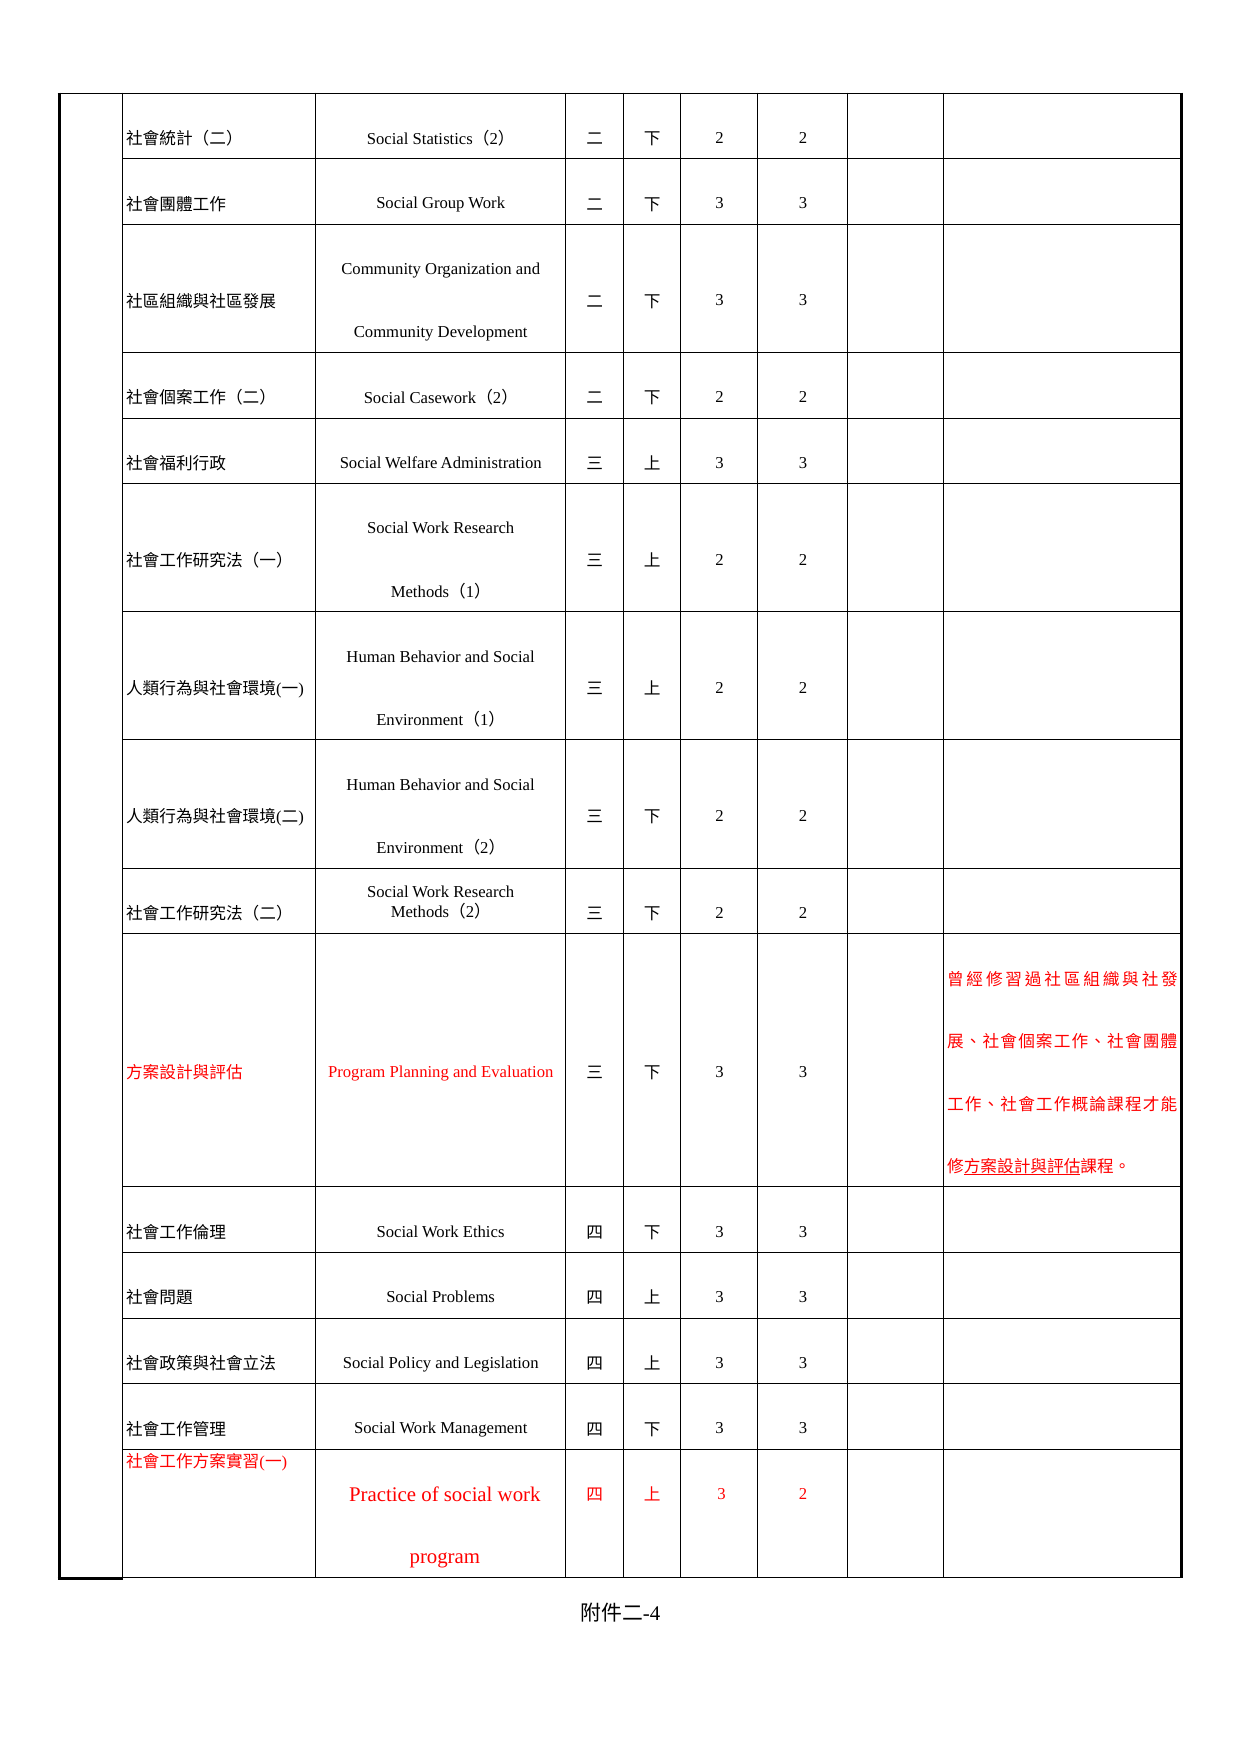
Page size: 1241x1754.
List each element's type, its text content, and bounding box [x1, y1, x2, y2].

table_cell 3 [758, 419, 847, 483]
table_cell Social Work Ethics [316, 1187, 565, 1252]
table_cell Social Work Research Methods（2） [316, 869, 565, 933]
table_cell 3 [681, 159, 757, 224]
table_cell 上 [624, 484, 680, 611]
table_cell 三 [566, 419, 623, 483]
table_cell Community Organization and Community Development [316, 225, 565, 352]
table_cell 社會統計（二） [123, 94, 315, 158]
table_cell [848, 484, 943, 611]
table_cell 下 [624, 1187, 680, 1252]
table_cell 三 [566, 484, 623, 611]
table_cell 四 [566, 1187, 623, 1252]
table_cell [944, 94, 1180, 158]
table_cell 下 [624, 869, 680, 933]
table_cell 方案設計與評估 [123, 934, 315, 1186]
table_cell 社會工作倫理 [123, 1187, 315, 1252]
table_cell 社會問題 [123, 1253, 315, 1317]
table_cell 3 [758, 1253, 847, 1317]
table_cell 2 [758, 869, 847, 933]
table_cell 社會工作研究法（二） [123, 869, 315, 933]
table_cell Social Policy and Legislation [316, 1319, 565, 1383]
table_cell 人類行為與社會環境(一) [123, 612, 315, 739]
table_cell 上 [624, 612, 680, 739]
table_cell 3 [681, 1450, 757, 1577]
table_cell Social Casework（2） [316, 353, 565, 417]
table_cell 社會政策與社會立法 [123, 1319, 315, 1383]
table_cell [944, 1187, 1180, 1252]
table_cell 社會團體工作 [123, 159, 315, 224]
table_cell [944, 419, 1180, 483]
table_cell 下 [624, 934, 680, 1186]
table_cell Social Statistics（2） [316, 94, 565, 158]
table_cell [944, 484, 1180, 611]
table_cell 三 [566, 934, 623, 1186]
table_cell 上 [624, 1450, 680, 1577]
table_cell 3 [758, 1319, 847, 1383]
table_cell 下 [624, 159, 680, 224]
table_cell [848, 1253, 943, 1317]
table_cell [848, 934, 943, 1186]
table_cell [944, 1384, 1180, 1449]
table_cell 3 [681, 1384, 757, 1449]
table_cell 2 [758, 612, 847, 739]
table_cell 二 [566, 159, 623, 224]
table_cell 2 [681, 612, 757, 739]
table_cell 3 [681, 934, 757, 1186]
table_cell Social Work Research Methods（1） [316, 484, 565, 611]
table_cell 3 [758, 1187, 847, 1252]
table_cell Social Welfare Administration [316, 419, 565, 483]
table_cell 3 [758, 1384, 847, 1449]
table_cell 二 [566, 353, 623, 417]
table_cell 四 [566, 1253, 623, 1317]
table_cell [848, 225, 943, 352]
table_cell 2 [758, 353, 847, 417]
table_cell 四 [566, 1319, 623, 1383]
table_cell 3 [758, 159, 847, 224]
table_cell 3 [681, 419, 757, 483]
table_cell 下 [624, 94, 680, 158]
table_cell Social Problems [316, 1253, 565, 1317]
table_cell 下 [624, 353, 680, 417]
table_cell Social Work Management [316, 1384, 565, 1449]
table_cell 3 [758, 934, 847, 1186]
table_cell 2 [758, 484, 847, 611]
table_cell Social Group Work [316, 159, 565, 224]
table_cell Program Planning and Evaluation [316, 934, 565, 1186]
table_cell [848, 612, 943, 739]
table_cell 上 [624, 419, 680, 483]
table_cell [848, 740, 943, 867]
table_cell [848, 1384, 943, 1449]
table_cell Human Behavior and Social Environment（1） [316, 612, 565, 739]
table_cell 社會工作研究法（一） [123, 484, 315, 611]
table_cell 3 [681, 1319, 757, 1383]
table_cell 三 [566, 612, 623, 739]
table_cell 社會福利行政 [123, 419, 315, 483]
table_cell 社會工作方案實習(一) [123, 1450, 315, 1577]
table_cell 2 [681, 869, 757, 933]
table_cell 3 [758, 225, 847, 352]
table_cell 二 [566, 225, 623, 352]
table_cell [944, 225, 1180, 352]
table_cell 下 [624, 1384, 680, 1449]
table_cell 上 [624, 1319, 680, 1383]
table_cell 2 [758, 740, 847, 867]
table_cell 2 [758, 1450, 847, 1577]
table_cell 二 [566, 94, 623, 158]
table_cell 社會個案工作（二） [123, 353, 315, 417]
table_cell [944, 1319, 1180, 1383]
table_cell Human Behavior and Social Environment（2） [316, 740, 565, 867]
table_cell [944, 159, 1180, 224]
table_cell 四 [566, 1450, 623, 1577]
table_cell 人類行為與社會環境(二) [123, 740, 315, 867]
table_cell [848, 419, 943, 483]
table_cell 3 [681, 1253, 757, 1317]
table_cell 3 [681, 225, 757, 352]
table_cell 社會工作管理 [123, 1384, 315, 1449]
table_cell Practice of social work program [316, 1450, 565, 1577]
table_cell [848, 1187, 943, 1252]
table_cell 四 [566, 1384, 623, 1449]
table_cell 3 [681, 1187, 757, 1252]
table_cell 上 [624, 1253, 680, 1317]
table_cell [848, 1319, 943, 1383]
table_cell [848, 1450, 943, 1577]
table_cell 2 [681, 94, 757, 158]
table_cell 下 [624, 740, 680, 867]
table_cell 三 [566, 869, 623, 933]
table_cell [944, 612, 1180, 739]
table_cell 三 [566, 740, 623, 867]
table_cell 2 [758, 94, 847, 158]
table_cell [848, 159, 943, 224]
table_cell 下 [624, 225, 680, 352]
table_cell [848, 869, 943, 933]
table_cell [848, 353, 943, 417]
table_cell 2 [681, 484, 757, 611]
table_cell 2 [681, 740, 757, 867]
table_cell [848, 94, 943, 158]
table_cell [944, 869, 1180, 933]
table_cell [944, 740, 1180, 867]
table_cell [944, 353, 1180, 417]
table_cell [61, 94, 122, 1577]
table_cell 2 [681, 353, 757, 417]
table_cell [944, 1450, 1180, 1577]
table_cell 曾經修習過社區組織與社發展、社會個案工作、社會團體工作、社會工作概論課程才能修方案設計與評估課程。 [944, 934, 1180, 1186]
table_cell [944, 1253, 1180, 1317]
table_cell 社區組織與社區發展 [123, 225, 315, 352]
